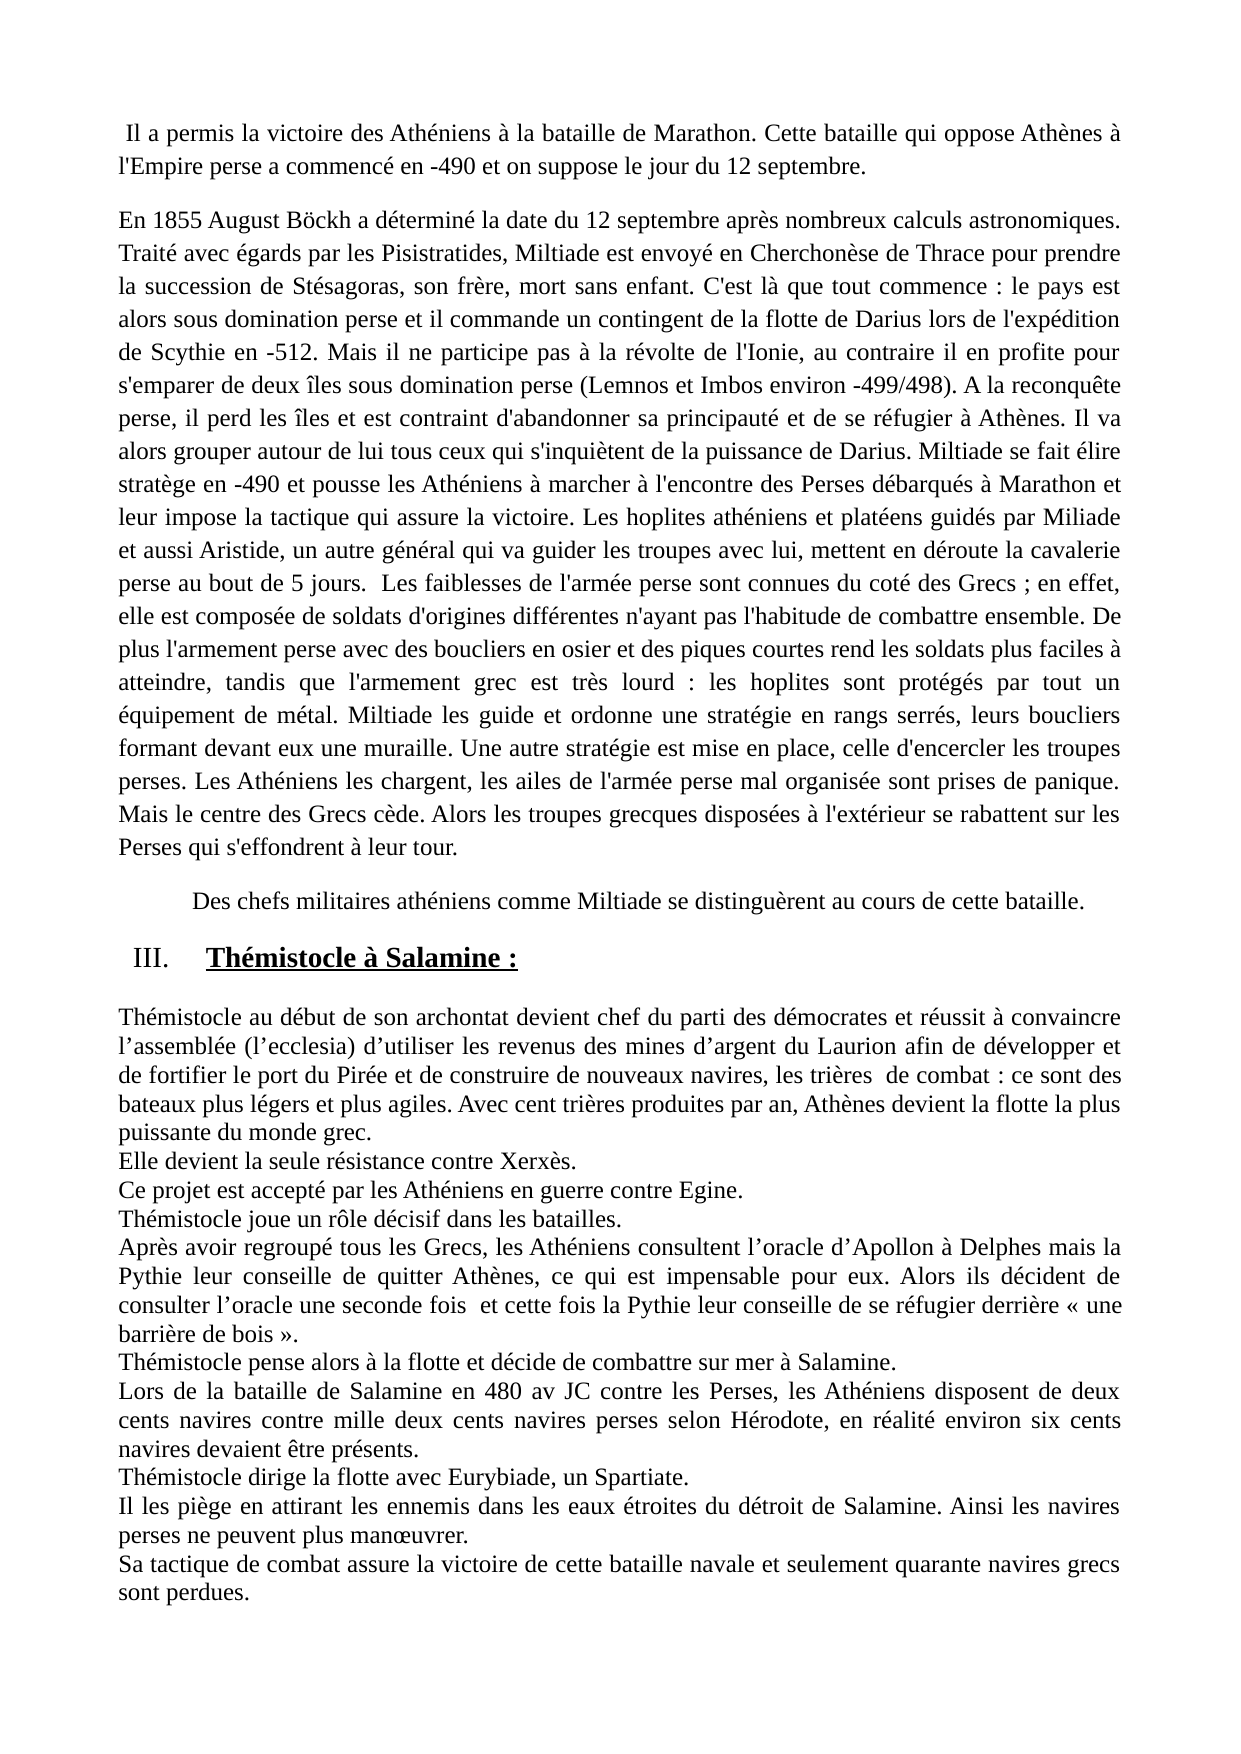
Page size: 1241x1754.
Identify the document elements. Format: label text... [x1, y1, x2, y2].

text III. Thémistocle à Salamine : [118, 940, 1122, 974]
text Après avoir regroupé tous les Grecs, les Athéniens consultent l’oracle d’Apollon à Delphes mais la Pythie leur conseille de quitter Athènes, ce qui est impensable pour eux. Alors ils décident de consulter l’oracle une seconde fois et cette fois la Pythie leur conseille de se réfugier derrière « une barrière de bois ». [118, 1232, 1122, 1347]
text Thémistocle joue un rôle décisif dans les batailles. [118, 1204, 1122, 1232]
text Thémistocle pense alors à la flotte et décide de combattre sur mer à Salamine. [118, 1347, 1122, 1376]
text Lors de la bataille de Salamine en 480 av JC contre les Perses, les Athéniens disposent de deux cents navires contre mille deux cents navires perses selon Hérodote, en réalité environ six cents navires devaient être présents. [118, 1376, 1122, 1462]
text Thémistocle au début de son archontat devient chef du parti des démocrates et réussit à convaincre l’assemblée (l’ecclesia) d’utiliser les revenus des mines d’argent du Laurion afin de développer et de fortifier le port du Pirée et de construire de nouveaux navires, les trières de combat : ce sont des bateaux plus légers et plus agiles. Avec cent trières produites par an, Athènes devient la flotte la plus puissante du monde grec. [118, 1002, 1122, 1146]
text Thémistocle dirige la flotte avec Eurybiade, un Spartiate. [118, 1462, 1122, 1491]
text Elle devient la seule résistance contre Xerxès. [118, 1146, 1122, 1175]
text Sa tactique de combat assure la victoire de cette bataille navale et seulement quarante navires grecs sont perdues. [118, 1549, 1122, 1606]
text Il les piège en attirant les ennemis dans les eaux étroites du détroit de Salamine. Ainsi les navires perses ne peuvent plus manœuvrer. [118, 1491, 1122, 1549]
text Ce projet est accepté par les Athéniens en guerre contre Egine. [118, 1175, 1122, 1204]
text Des chefs militaires athéniens comme Miltiade se distinguèrent au cours de cette bataille. [118, 886, 1122, 915]
text En 1855 August Böckh a déterminé la date du 12 septembre après nombreux calculs astronomiques. Traité avec égards par les Pisistratides, Miltiade est envoyé en Cherchonèse de Thrace pour prendre la succession de Stésagoras, son frère, mort sans enfant. C'est là que tout commence : le pays est alors sous domination perse et il commande un contingent de la flotte de Darius lors de l'expédition de Scythie en -512. Mais il ne participe pas à la révolte de l'Ionie, au contraire il en profite pour s'emparer de deux îles sous domination perse (Lemnos et Imbos environ -499/498). A la reconquête perse, il perd les îles et est contraint d'abandonner sa principauté et de se réfugier à Athènes. Il va alors grouper autour de lui tous ceux qui s'inquiètent de la puissance de Darius. Miltiade se fait élire stratège en -490 et pousse les Athéniens à marcher à l'encontre des Perses débarqués à Marathon et leur impose la tactique qui assure la victoire. Les hoplites athéniens et platéens guidés par Miliade et aussi Aristide, un autre général qui va guider les troupes avec lui, mettent en déroute la cavalerie perse au bout de 5 jours. Les faiblesses de l'armée perse sont connues du coté des Grecs ; en effet, elle est composée de soldats d'origines différentes n'ayant pas l'habitude de combattre ensemble. De plus l'armement perse avec des boucliers en osier et des piques courtes rend les soldats plus faciles à atteindre, tandis que l'armement grec est très lourd : les hoplites sont protégés par tout un équipement de métal. Miltiade les guide et ordonne une stratégie en rangs serrés, leurs boucliers formant devant eux une muraille. Une autre stratégie est mise en place, celle d'encercler les troupes perses. Les Athéniens les chargent, les ailes de l'armée perse mal organisée sont prises de panique. Mais le centre des Grecs cède. Alors les troupes grecques disposées à l'extérieur se rabattent sur les Perses qui s'effondrent à leur tour. [118, 205, 1122, 861]
text Il a permis la victoire des Athéniens à la bataille de Marathon. Cette bataille qui oppose Athènes à l'Empire perse a commencé en -490 et on suppose le jour du 12 septembre. [118, 118, 1122, 180]
